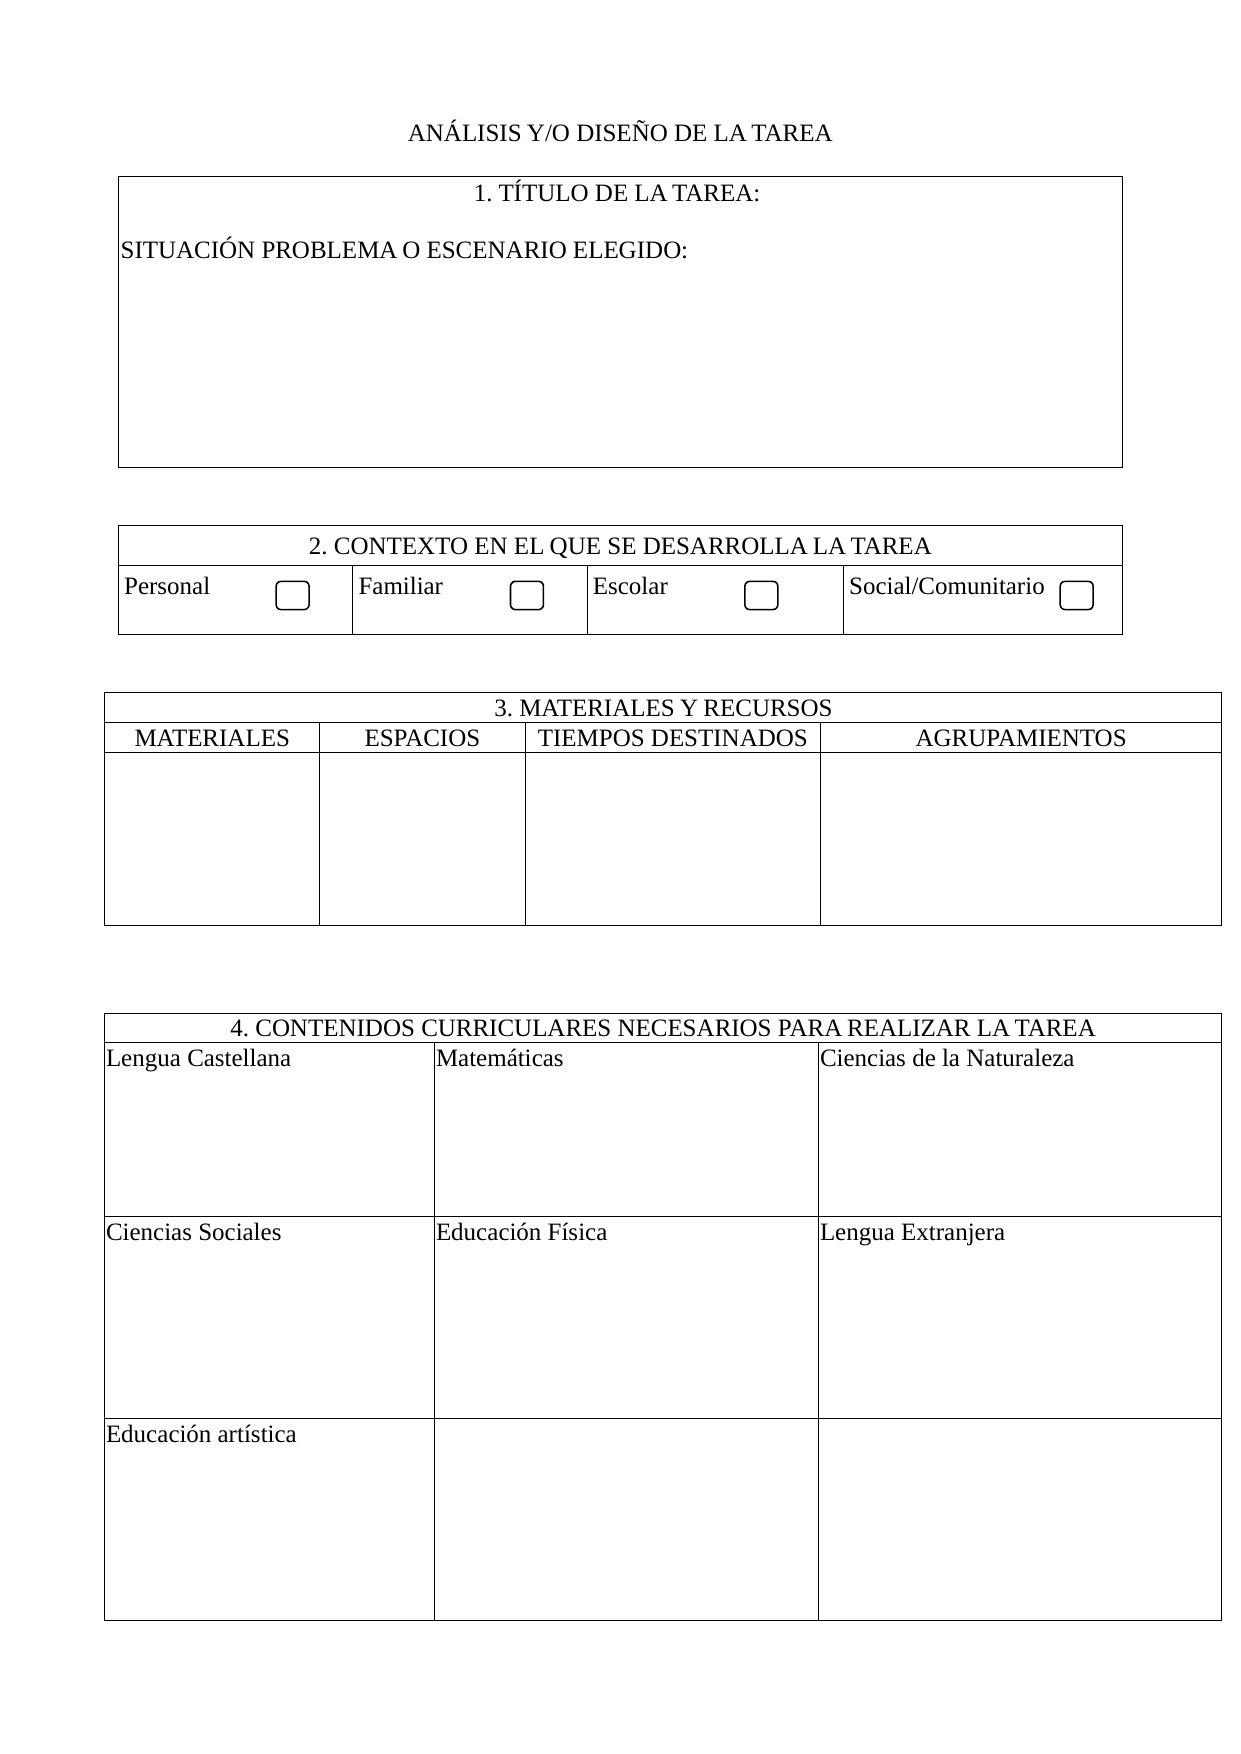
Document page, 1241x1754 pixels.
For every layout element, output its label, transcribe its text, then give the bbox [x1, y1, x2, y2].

table_cell [526, 753, 820, 925]
table_cell Educación Física [435, 1217, 818, 1418]
table_cell [435, 1419, 818, 1620]
table_cell AGRUPAMIENTOS [821, 723, 1221, 752]
table_cell Lengua Extranjera [819, 1217, 1221, 1418]
table_cell Educación artística [105, 1419, 434, 1620]
table_cell Matemáticas [435, 1043, 818, 1216]
table_cell ESPACIOS [320, 723, 525, 752]
table_cell TIEMPOS DESTINADOS [526, 723, 820, 752]
table_cell Social/Comunitario [844, 566, 1122, 634]
table_cell [819, 1419, 1221, 1620]
text SITUACIÓN PROBLEMA O ESCENARIO ELEGIDO: [119, 233, 1122, 264]
table_header 2. CONTEXTO EN EL QUE SE DESARROLLA LA TAREA [119, 526, 1122, 565]
text ANÁLISIS Y/O DISEÑO DE LA TAREA [118, 118, 1122, 147]
table_cell Ciencias de la Naturaleza [819, 1043, 1221, 1216]
table_cell MATERIALES [105, 723, 319, 752]
table_header 4. CONTENIDOS CURRICULARES NECESARIOS PARA REALIZAR LA TAREA [105, 1014, 1221, 1042]
table_cell Personal [119, 566, 352, 634]
table_header 3. MATERIALES Y RECURSOS [105, 693, 1221, 722]
table_cell [320, 753, 525, 925]
table_cell Familiar [353, 566, 587, 634]
table_cell [105, 753, 319, 925]
table_cell Lengua Castellana [105, 1043, 434, 1216]
text 1. TÍTULO DE LA TAREA: [119, 177, 1122, 207]
table_cell Ciencias Sociales [105, 1217, 434, 1418]
table_cell [821, 753, 1221, 925]
table_cell Escolar [588, 566, 843, 634]
